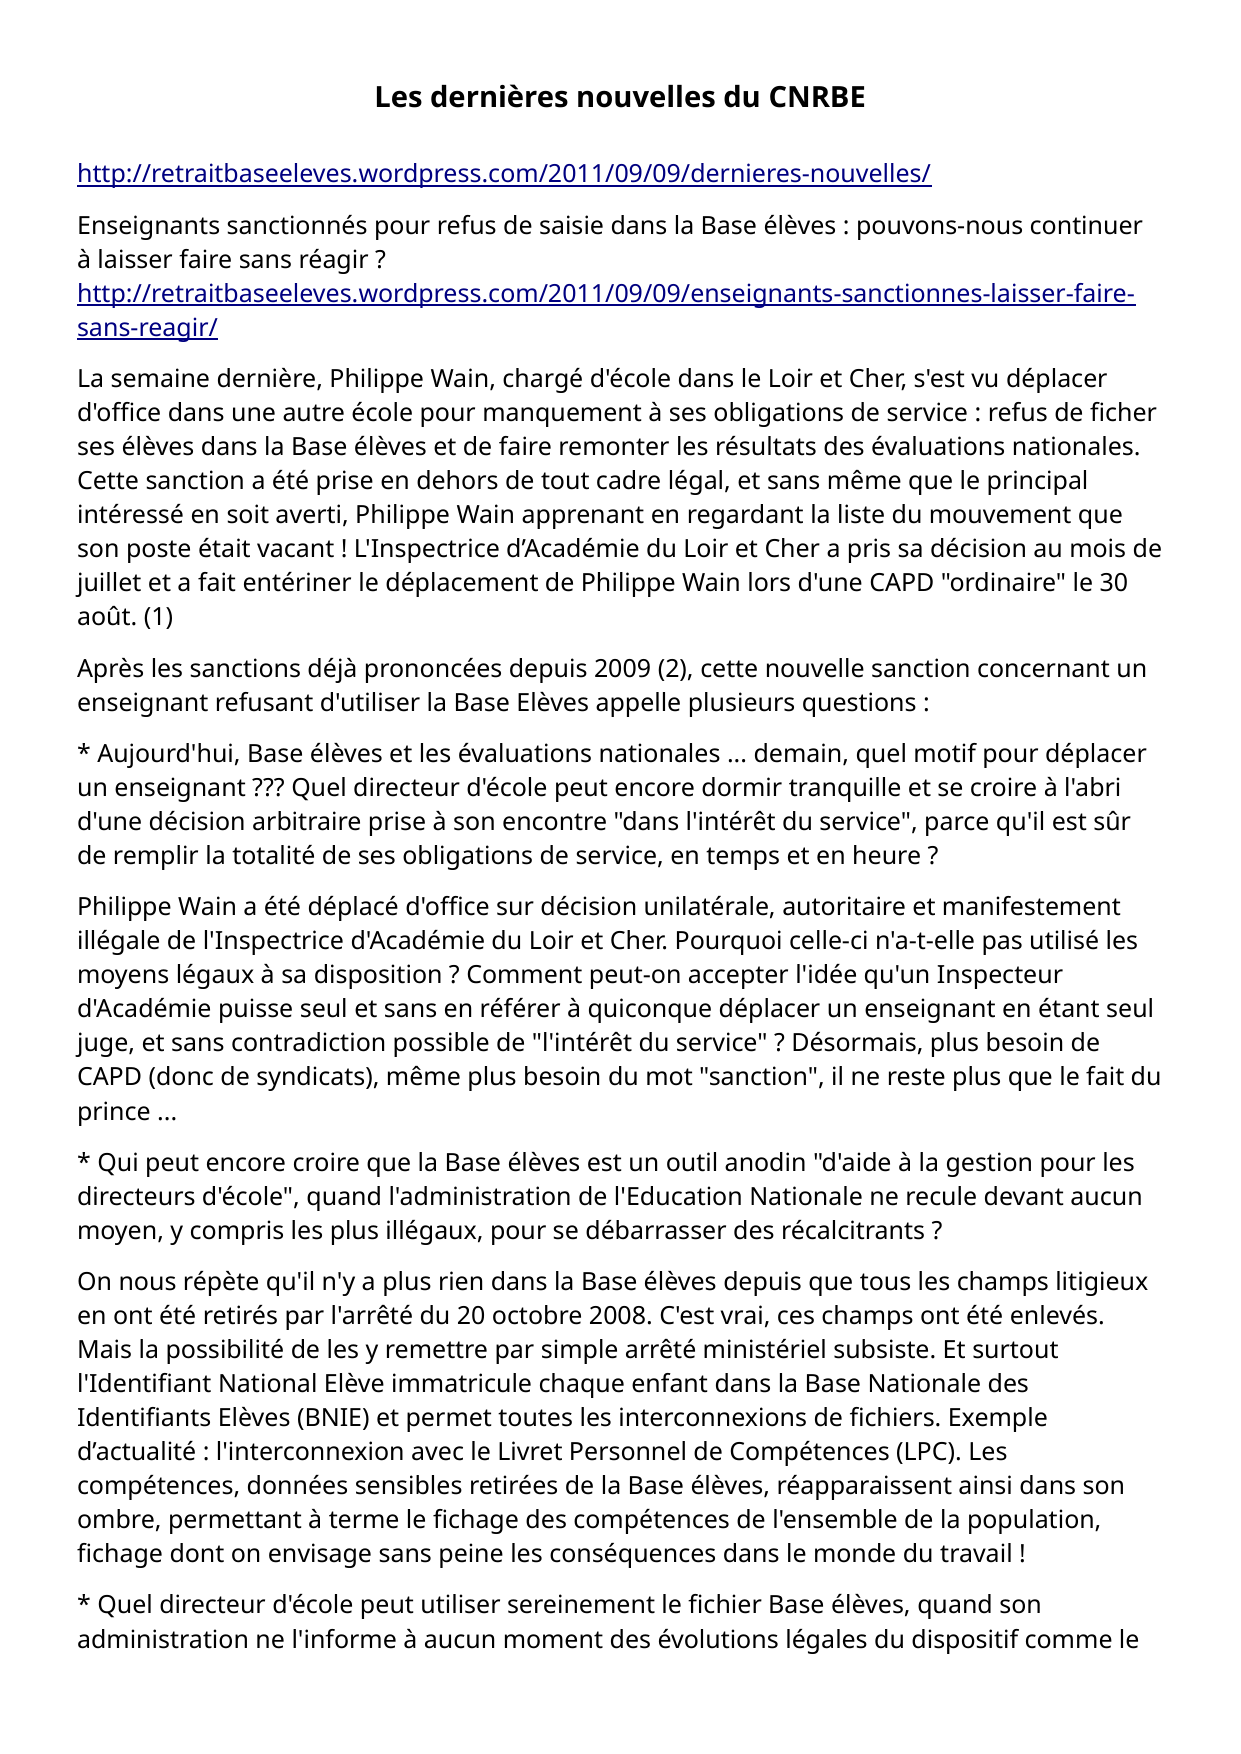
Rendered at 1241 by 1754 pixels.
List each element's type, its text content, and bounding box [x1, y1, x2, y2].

text On nous répète qu'il n'y a plus rien dans la Base élèves depuis que tous les champs litigieux en ont été retirés par l'arrêté du 20 octobre 2008. C'est vrai, ces champs ont été enlevés. Mais la possibilité de les y remettre par simple arrêté ministériel subsiste. Et surtout l'Identifiant National Elève immatricule chaque enfant dans la Base Nationale des Identifiants Elèves (BNIE) et permet toutes les interconnexions de fichiers. Exemple d’actualité : l'interconnexion avec le Livret Personnel de Compétences (LPC). Les compétences, données sensibles retirées de la Base élèves, réapparaissent ainsi dans son ombre, permettant à terme le fichage des compétences de l'ensemble de la population, fichage dont on envisage sans peine les conséquences dans le monde du travail ! [77, 1263, 1163, 1570]
text Enseignants sanctionnés pour refus de saisie dans la Base élèves : pouvons-nous continuer à laisser faire sans réagir ? [77, 207, 1163, 275]
text * Aujourd'hui, Base élèves et les évaluations nationales ... demain, quel motif pour déplacer un enseignant ??? Quel directeur d'école peut encore dormir tranquille et se croire à l'abri d'une décision arbitraire prise à son encontre "dans l'intérêt du service", parce qu'il est sûr de remplir la totalité de ses obligations de service, en temps et en heure ? [77, 735, 1163, 872]
text Les dernières nouvelles du CNRBE [77, 77, 1163, 116]
text La semaine dernière, Philippe Wain, chargé d'école dans le Loir et Cher, s'est vu déplacer d'office dans une autre école pour manquement à ses obligations de service : refus de ficher ses élèves dans la Base élèves et de faire remonter les résultats des évaluations nationales. Cette sanction a été prise en dehors de tout cadre légal, et sans même que le principal intéressé en soit averti, Philippe Wain apprenant en regardant la liste du mouvement que son poste était vacant ! L'Inspectrice d’Académie du Loir et Cher a pris sa décision au mois de juillet et a fait entériner le déplacement de Philippe Wain lors d'une CAPD "ordinaire" le 30 août. (1) [77, 361, 1163, 633]
text * Qui peut encore croire que la Base élèves est un outil anodin "d'aide à la gestion pour les directeurs d'école", quand l'administration de l'Education Nationale ne recule devant aucun moyen, y compris les plus illégaux, pour se débarrasser des récalcitrants ? [77, 1144, 1163, 1246]
text http://retraitbaseeleves.wordpress.com/2011/09/09/enseignants-sanctionnes-laisser-faire-sans-reagir/ [77, 275, 1163, 343]
text Philippe Wain a été déplacé d'office sur décision unilatérale, autoritaire et manifestement illégale de l'Inspectrice d'Académie du Loir et Cher. Pourquoi celle-ci n'a-t-elle pas utilisé les moyens légaux à sa disposition ? Comment peut-on accepter l'idée qu'un Inspecteur d'Académie puisse seul et sans en référer à quiconque déplacer un enseignant en étant seul juge, et sans contradiction possible de "l'intérêt du service" ? Désormais, plus besoin de CAPD (donc de syndicats), même plus besoin du mot "sanction", il ne reste plus que le fait du prince ... [77, 889, 1163, 1127]
text * Quel directeur d'école peut utiliser sereinement le fichier Base élèves, quand son administration ne l'informe à aucun moment des évolutions légales du dispositif comme le [77, 1587, 1163, 1655]
text Après les sanctions déjà prononcées depuis 2009 (2), cette nouvelle sanction concernant un enseignant refusant d'utiliser la Base Elèves appelle plusieurs questions : [77, 650, 1163, 718]
text http://retraitbaseeleves.wordpress.com/2011/09/09/dernieres-nouvelles/ [77, 156, 1163, 190]
